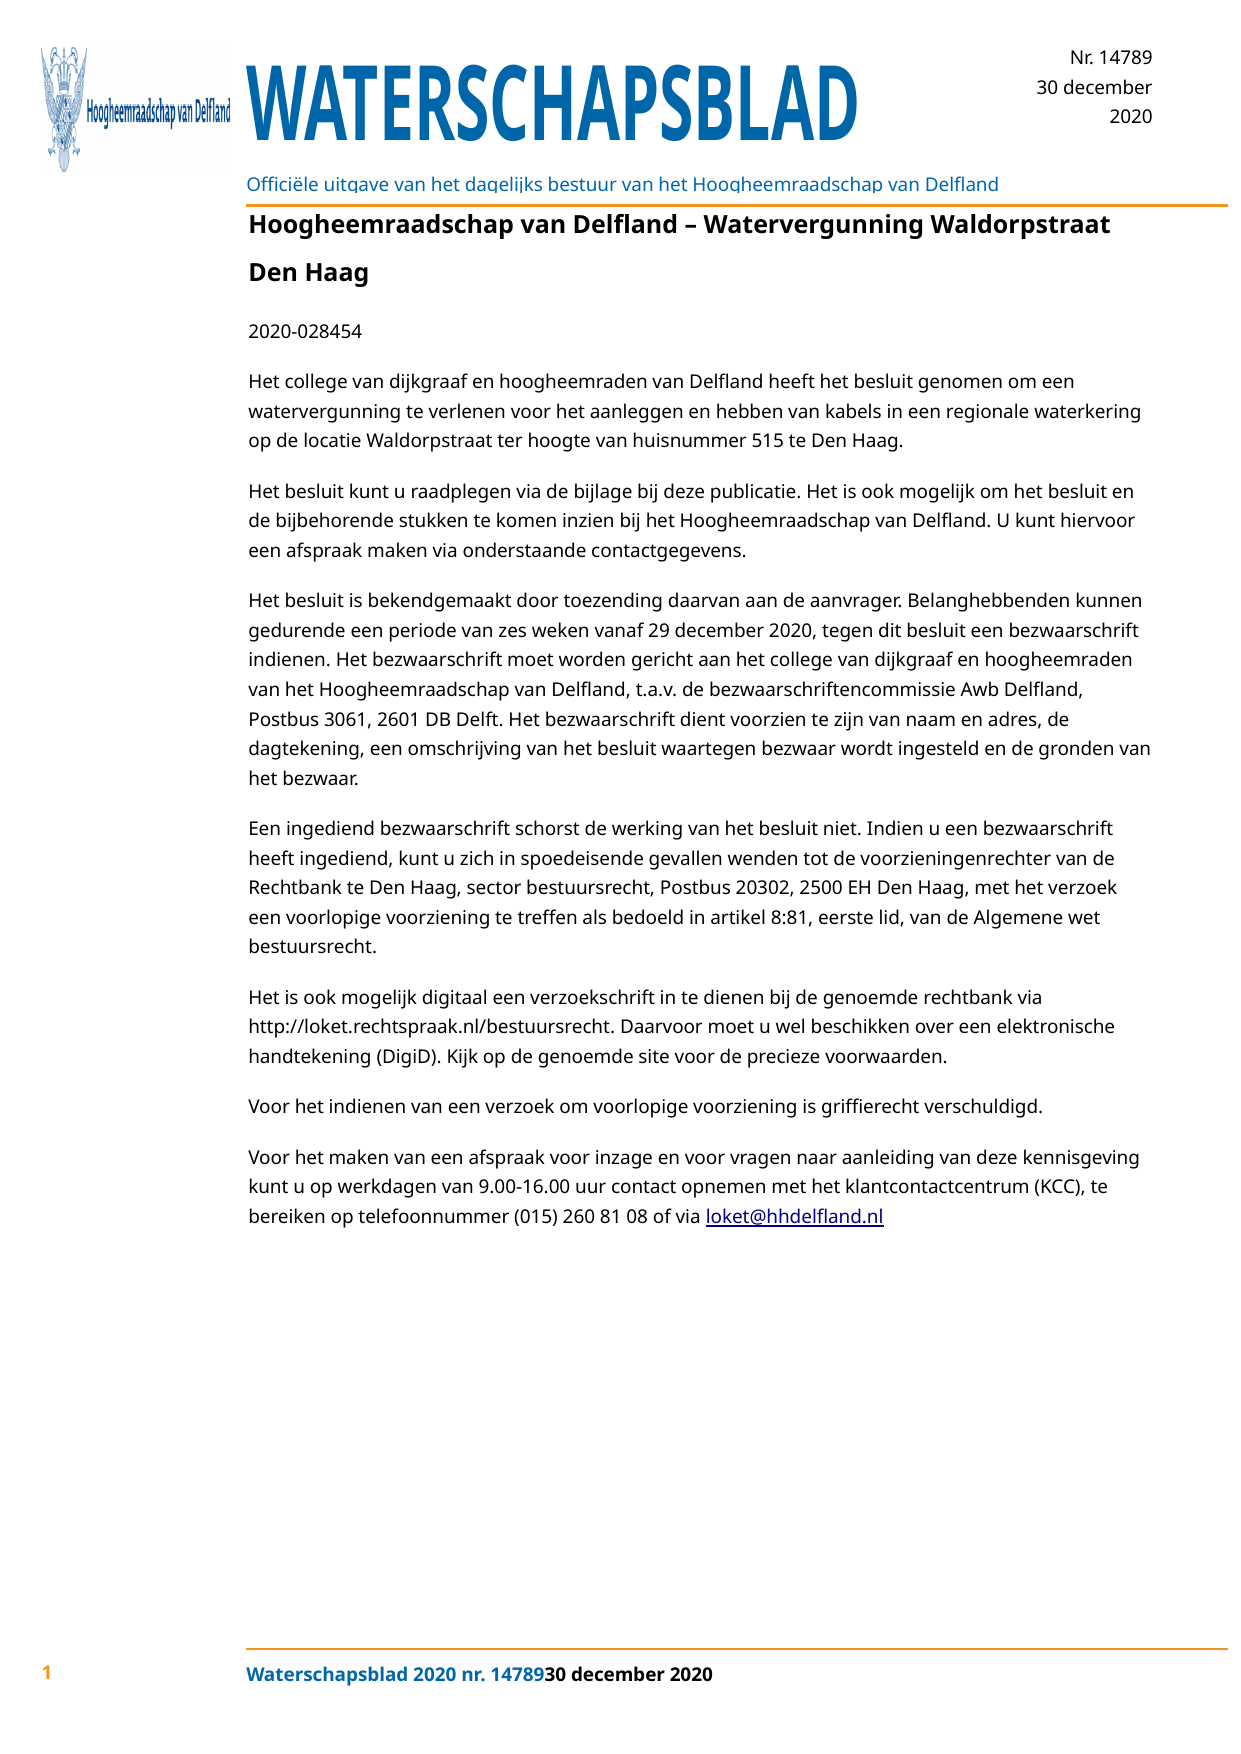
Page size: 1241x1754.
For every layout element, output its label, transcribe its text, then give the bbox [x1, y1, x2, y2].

text Het besluit kunt u raadplegen via de bijlage bij deze publicatie. Het is ook mogelijk om het besluit en de bijbehorende stukken te komen inzien bij het Hoogheemraadschap van Delfland. U kunt hiervoor een afspraak maken via onderstaande contactgegevens. [248, 478, 1152, 563]
text Voor het maken van een afspraak voor inzage en voor vragen naar aanleiding van deze kennisgeving kunt u op werkdagen van 9.00-16.00 uur contact opnemen met het klantcontactcentrum (KCC), te bereiken op telefoonnummer (015) 260 81 08 of via loket@hhdelfland.nl [248, 1144, 1152, 1229]
text Voor het indienen van een verzoek om voorlopige voorziening is griffierecht verschuldigd. [248, 1094, 1152, 1119]
picture [41, 47, 231, 172]
text Het college van dijkgraaf en hoogheemraden van Delfland heeft het besluit genomen om een watervergunning te verlenen voor het aanleggen en hebben van kabels in een regionale waterkering op de locatie Waldorpstraat ter hoogte van huisnummer 515 te Den Haag. [248, 368, 1152, 453]
text 2020-028454 [248, 318, 1152, 344]
text Een ingediend bezwaarschrift schorst de werking van het besluit niet. Indien u een bezwaarschrift heeft ingediend, kunt u zich in spoedeisende gevallen wenden tot de voorzieningenrechter van de Rechtbank te Den Haag, sector bestuursrecht, Postbus 20302, 2500 EH Den Haag, met het verzoek een voorlopige voorziening te treffen als bedoeld in artikel 8:81, eerste lid, van de Algemene wet bestuursrecht. [248, 815, 1152, 959]
text Het is ook mogelijk digitaal een verzoekschrift in te dienen bij de genoemde rechtbank via http://loket.rechtspraak.nl/bestuursrecht. Daarvoor moet u wel beschikken over een elektronische handtekening (DigiD). Kijk op de genoemde site voor de precieze voorwaarden. [248, 984, 1152, 1069]
text Hoogheemraadschap van Delfland – Watervergunning Waldorpstraat Den Haag [248, 207, 1152, 288]
text Het besluit is bekendgemaakt door toezending daarvan aan de aanvrager. Belanghebbenden kunnen gedurende een periode van zes weken vanaf 29 december 2020, tegen dit besluit een bezwaarschrift indienen. Het bezwaarschrift moet worden gericht aan het college van dijkgraaf en hoogheemraden van het Hoogheemraadschap van Delfland, t.a.v. de bezwaarschriftencommissie Awb Delfland, Postbus 3061, 2601 DB Delft. Het bezwaarschrift dient voorzien te zijn van naam en adres, de dagtekening, een omschrijving van het besluit waartegen bezwaar wordt ingesteld en de gronden van het bezwaar. [248, 587, 1152, 791]
